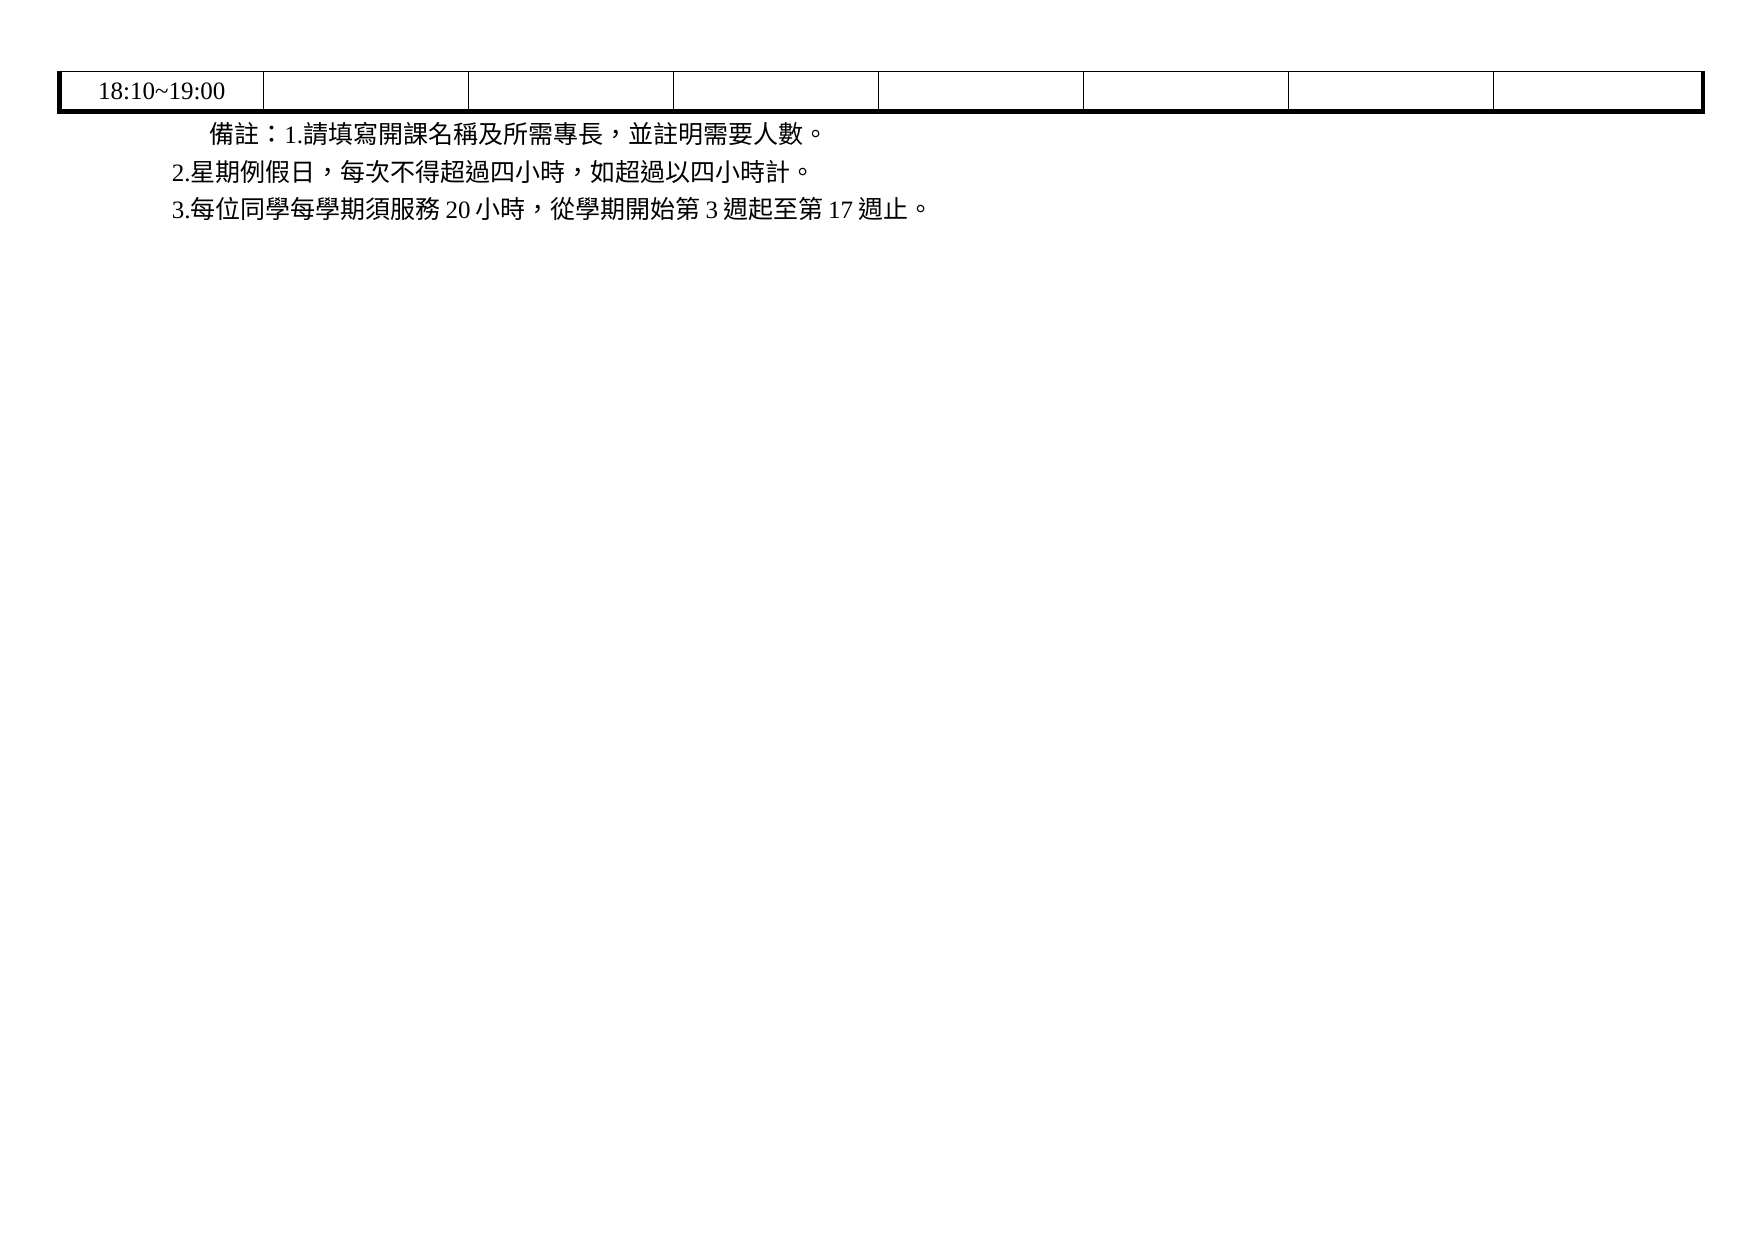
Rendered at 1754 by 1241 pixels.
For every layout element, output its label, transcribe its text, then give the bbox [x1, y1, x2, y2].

table_cell [674, 72, 878, 109]
table_cell [1289, 72, 1493, 109]
text 2.星期例假日，每次不得超過四小時，如超過以四小時計。 [59, 152, 1695, 189]
table_cell [1494, 72, 1701, 109]
table_cell 18:10~19:00 [62, 72, 263, 109]
text 備註：1.請填寫開課名稱及所需專長，並註明需要人數。 [59, 114, 1695, 152]
table_cell [1084, 72, 1288, 109]
table_cell [879, 72, 1083, 109]
table_cell [264, 72, 468, 109]
text 3.每位同學每學期須服務20小時，從學期開始第3週起至第17週止。 [59, 189, 1695, 227]
table_cell [469, 72, 673, 109]
